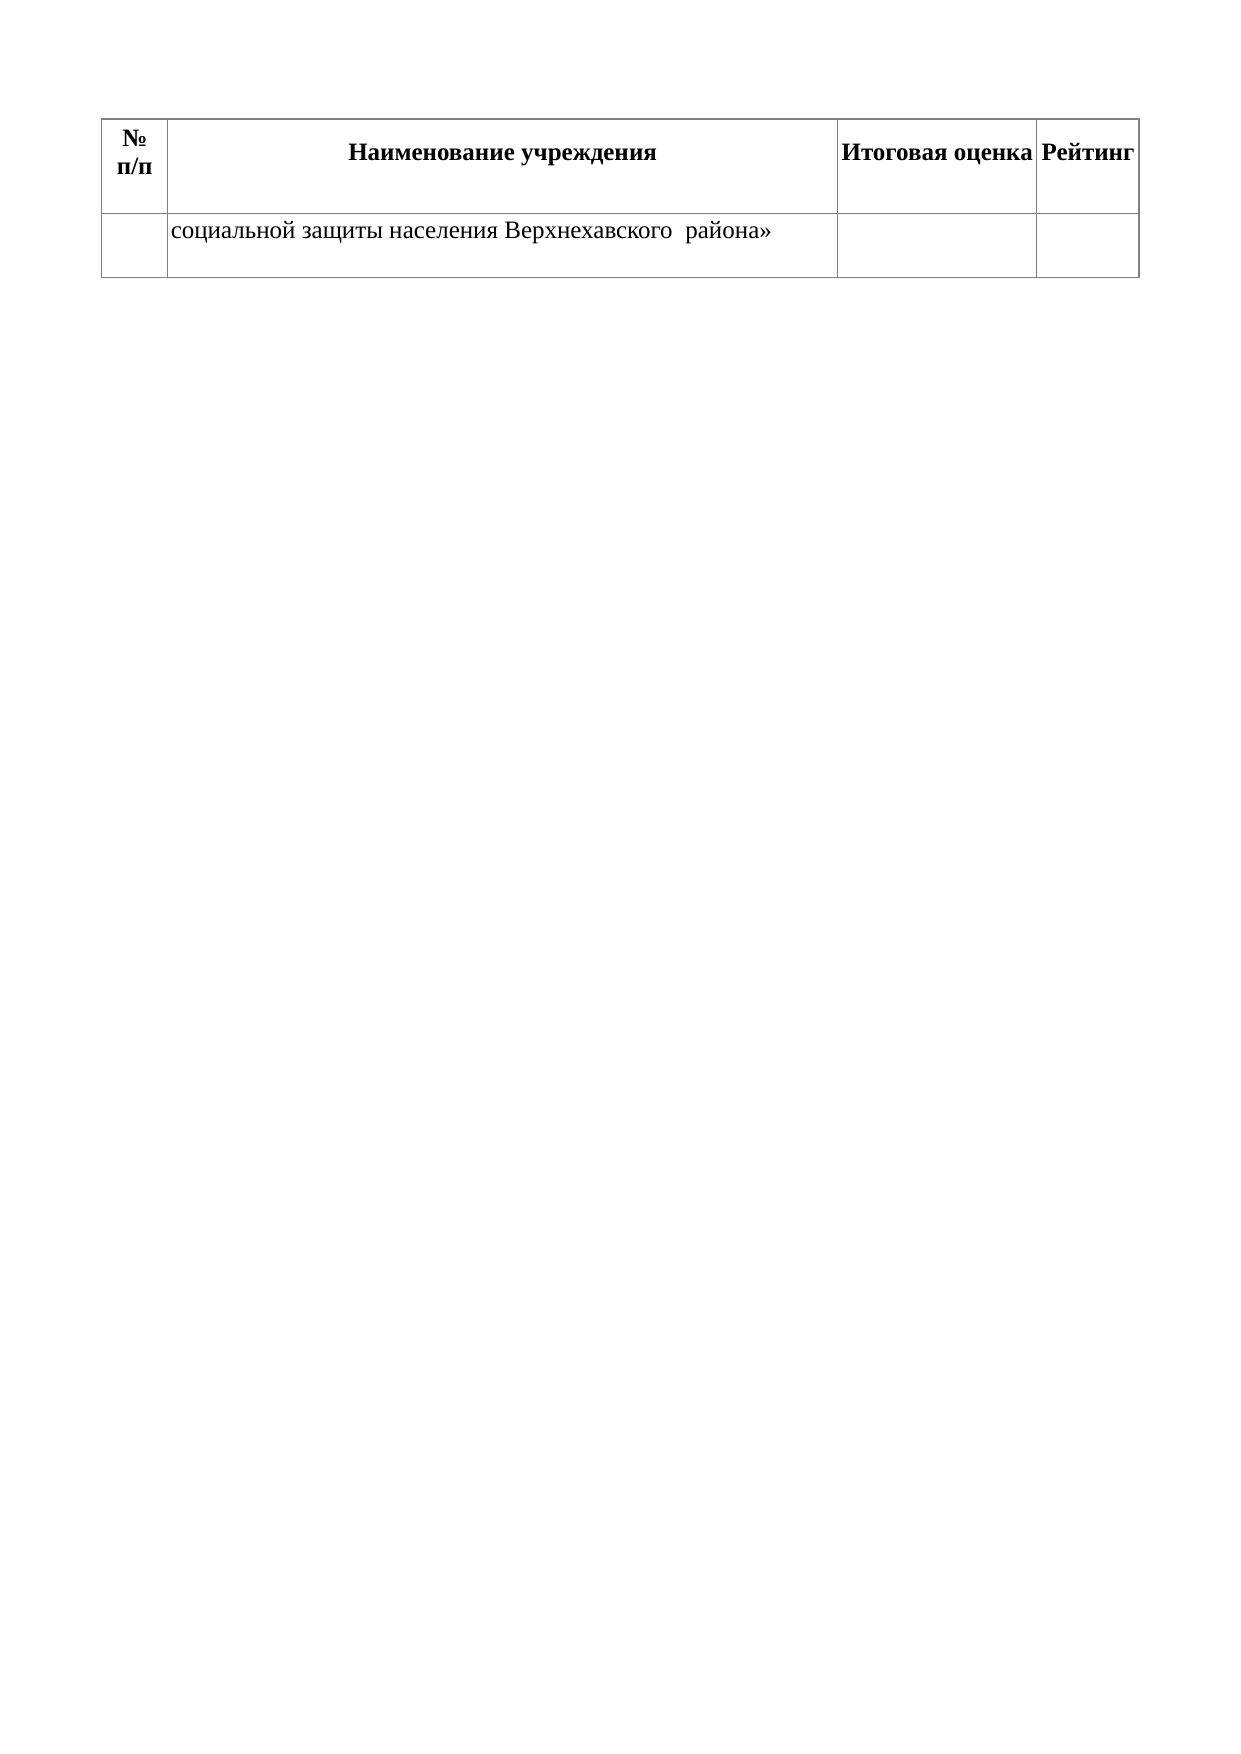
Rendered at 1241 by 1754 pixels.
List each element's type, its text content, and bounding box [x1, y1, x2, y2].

table_cell [1037, 214, 1138, 277]
table_cell социальной защиты населения Верхнехавского района» [168, 214, 837, 277]
table_header № п/п [102, 120, 167, 212]
table_header Итоговая оценка [838, 120, 1036, 212]
table_cell [838, 214, 1036, 277]
table_header Наименование учреждения [168, 120, 837, 212]
table_cell [102, 214, 167, 277]
table_header Рейтинг [1037, 120, 1138, 212]
